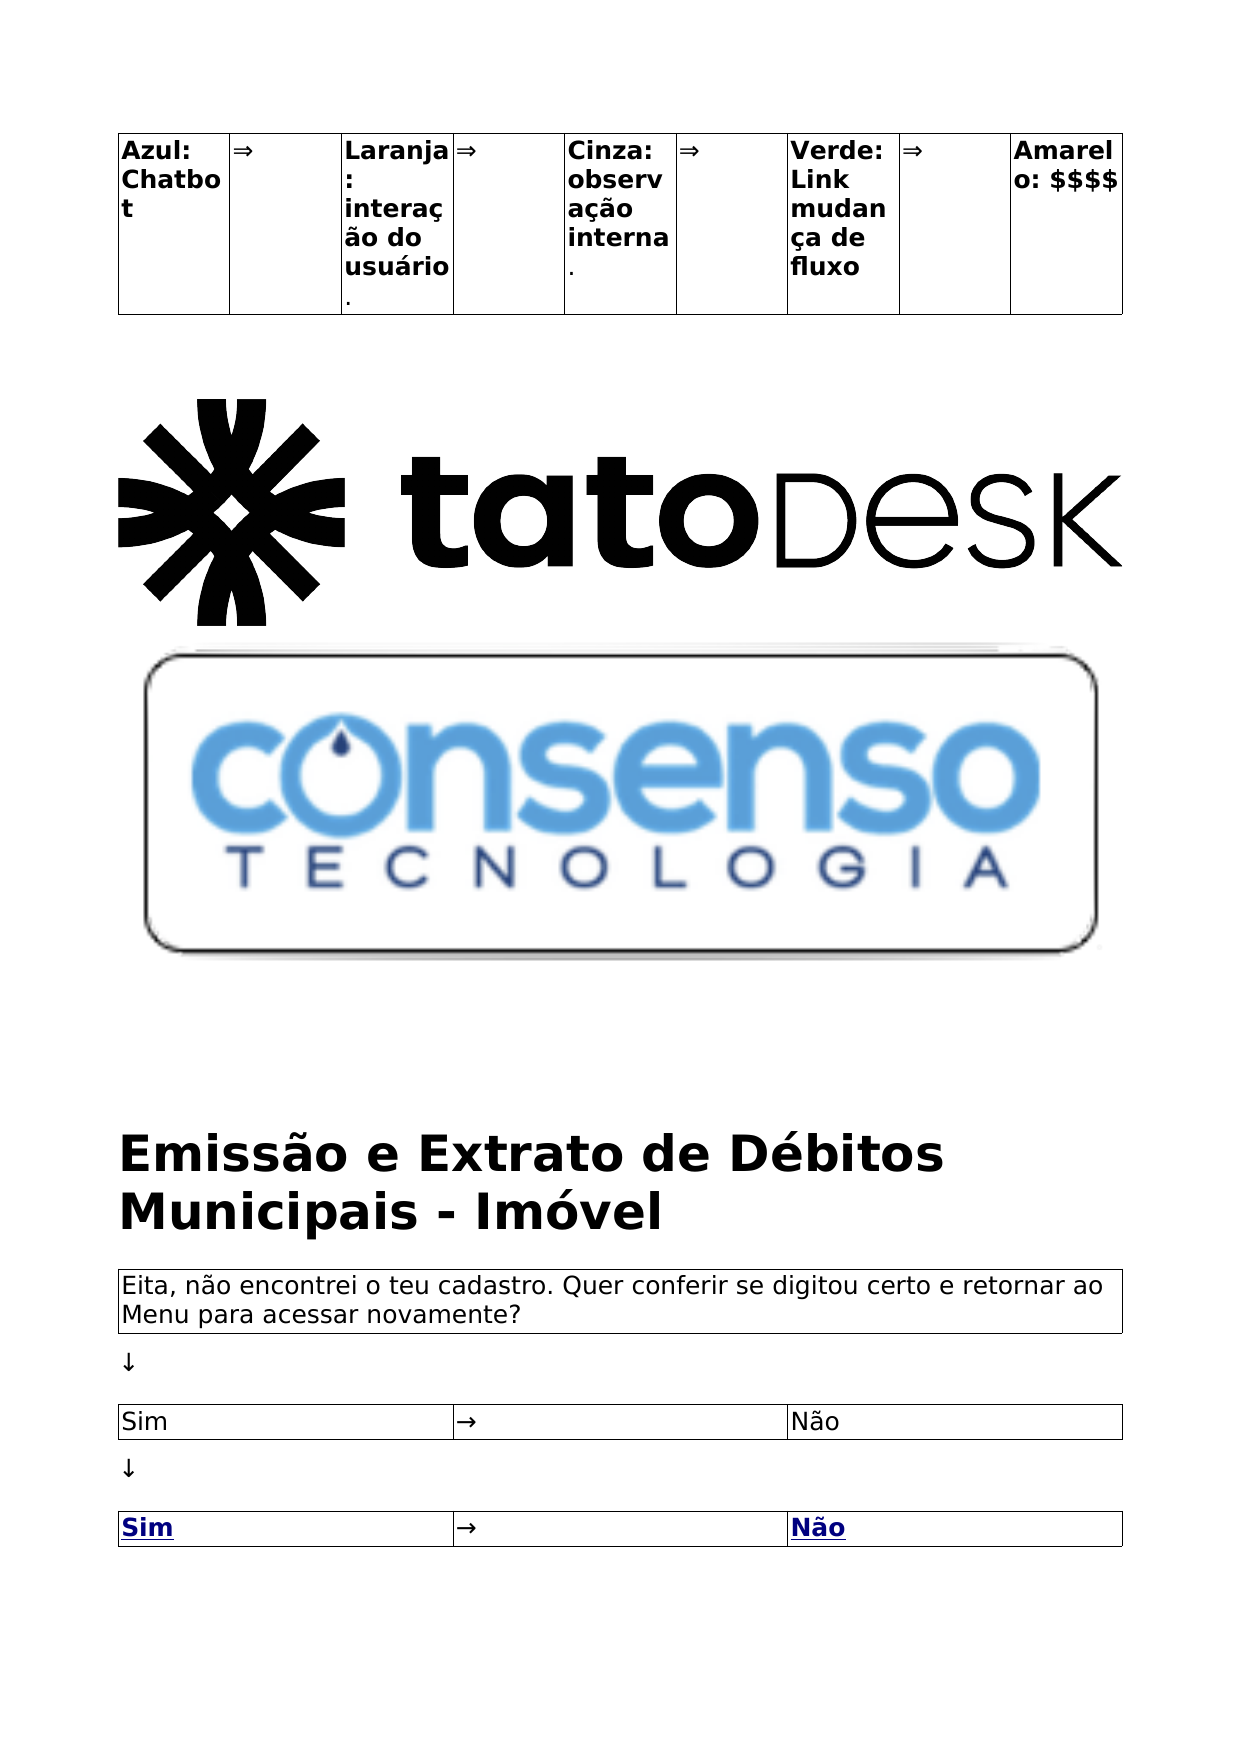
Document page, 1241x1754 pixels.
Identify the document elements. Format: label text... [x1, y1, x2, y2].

table_header Não [788, 1512, 1122, 1546]
table_header → [454, 1512, 787, 1546]
text ↓ [118, 1348, 1122, 1377]
table_header Amarelo: $$$$ [1011, 134, 1122, 314]
text ↓ [118, 1454, 1122, 1483]
subtitle Emissão e Extrato de Débitos Municipais - Imóvel [118, 1125, 1122, 1241]
picture [118, 638, 1123, 988]
table_header ⇒ [900, 134, 1010, 314]
table_header Laranja: interação do usuário. [342, 134, 453, 314]
table_header Azul: Chatbot [119, 134, 229, 314]
table_header ⇒ [677, 134, 787, 314]
table_header Eita, não encontrei o teu cadastro. Quer conferir se digitou certo e retornar ao Menu para acessar novamente? [119, 1270, 1122, 1333]
table_header Cinza: observação interna. [565, 134, 676, 314]
table_header → [454, 1405, 787, 1439]
table_header Sim [119, 1512, 453, 1546]
table_header Sim [119, 1405, 453, 1439]
table_header Não [788, 1405, 1122, 1439]
picture [118, 399, 1123, 626]
table_header Verde: Link mudança de fluxo [788, 134, 899, 314]
table_header ⇒ [230, 134, 341, 314]
table_header ⇒ [454, 134, 564, 314]
